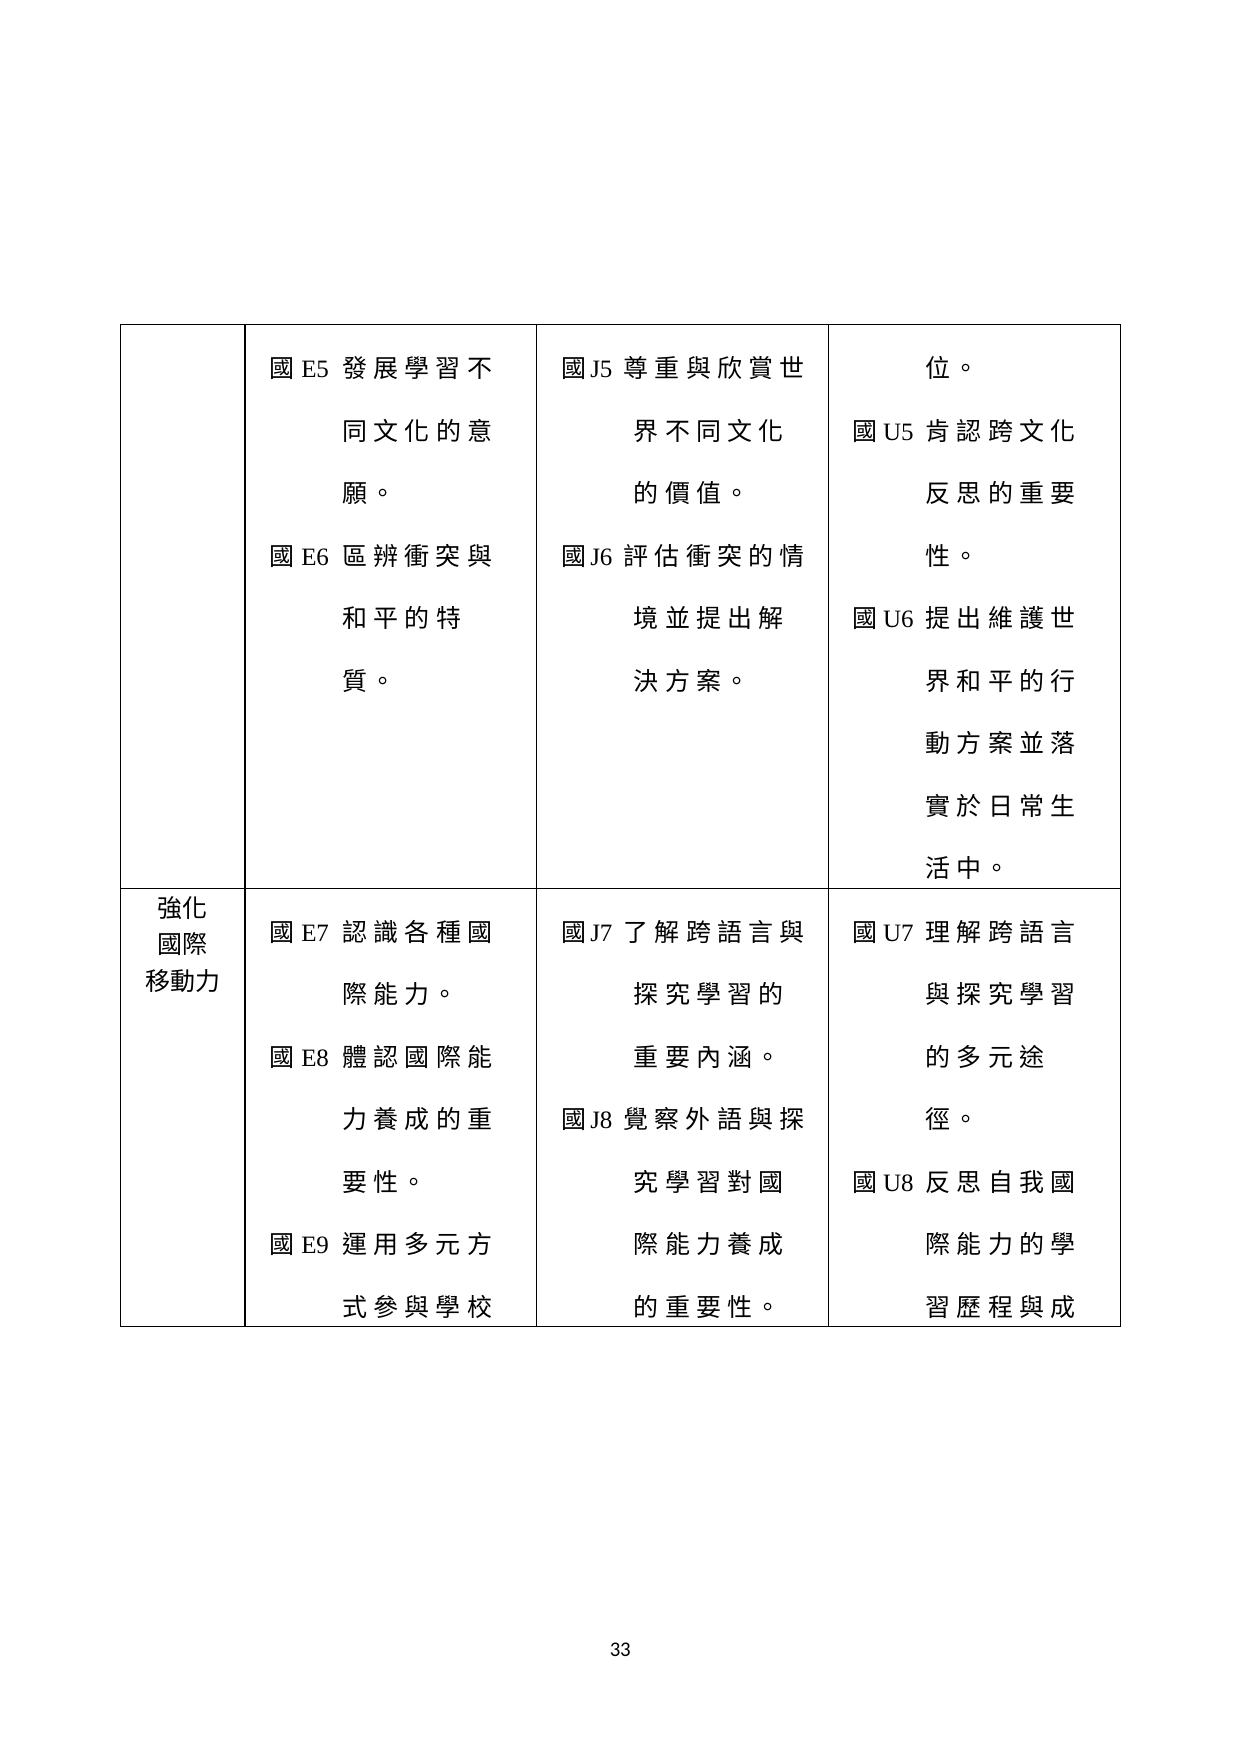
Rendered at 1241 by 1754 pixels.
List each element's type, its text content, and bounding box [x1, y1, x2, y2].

table_cell 國E7 認識各種國際能力。 國E8 體認國際能力養成的重要性。 國E9 運用多元方式參與學校 [246, 889, 536, 1326]
table_cell 位。 國U5 肯認跨文化反思的重要性。 國U6 提出維護世界和平的行動方案並落實於日常生活中。 [829, 325, 1120, 888]
table_cell 國U7 理解跨語言與探究學習的多元途徑。 國U8 反思自我國際能力的學習歷程與成 [829, 889, 1120, 1326]
table_cell 強化 國際 移動力 [121, 889, 244, 1326]
table_cell 國J5 尊重與欣賞世界不同文化的價值。 國J6 評估衝突的情境並提出解決方案。 [537, 325, 828, 888]
table_cell [121, 325, 244, 888]
table_cell 國J7 了解跨語言與探究學習的重要內涵。 國J8 覺察外語與探究學習對國際能力養成的重要性。 [537, 889, 828, 1326]
table_cell 國E5 發展學習不同文化的意願。 國E6 區辨衝突與和平的特質。 [246, 325, 536, 888]
